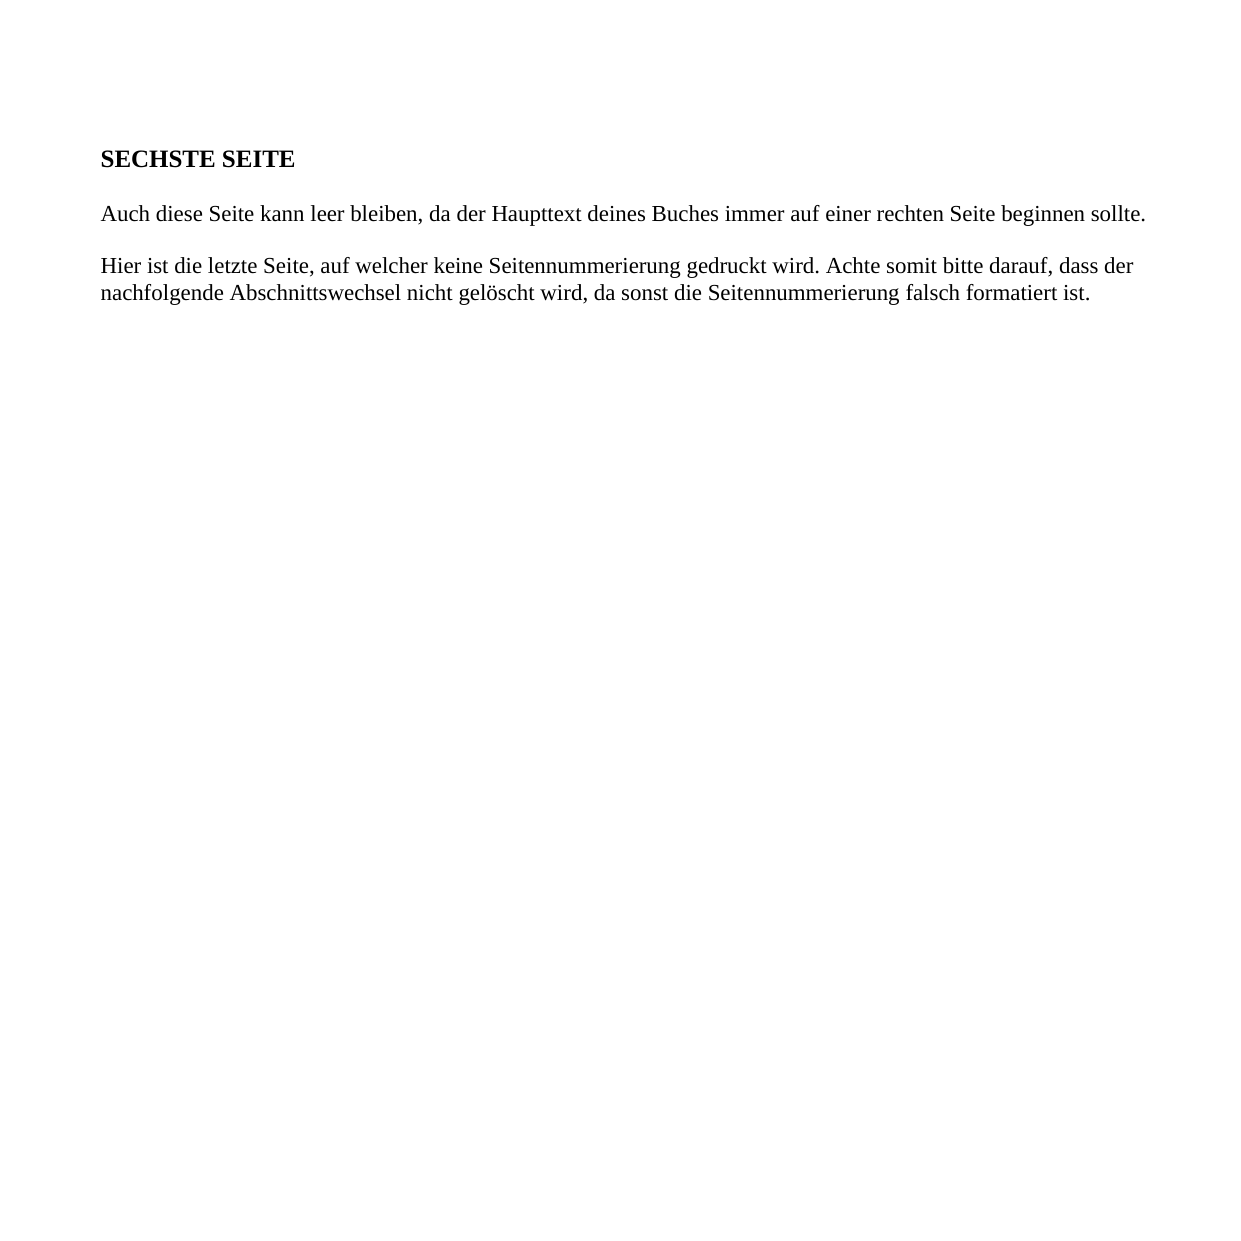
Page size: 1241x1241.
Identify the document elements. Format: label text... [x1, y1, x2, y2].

text SECHSTE SEITE [100, 144, 1152, 173]
text Auch diese Seite kann leer bleiben, da der Haupttext deines Buches immer auf einer rechten Seite beginnen sollte. [100, 199, 1152, 226]
text Hier ist die letzte Seite, auf welcher keine Seitennummerierung gedruckt wird. Achte somit bitte darauf, dass der nachfolgende Abschnittswechsel nicht gelöscht wird, da sonst die Seitennummerierung falsch formatiert ist. [100, 252, 1152, 305]
